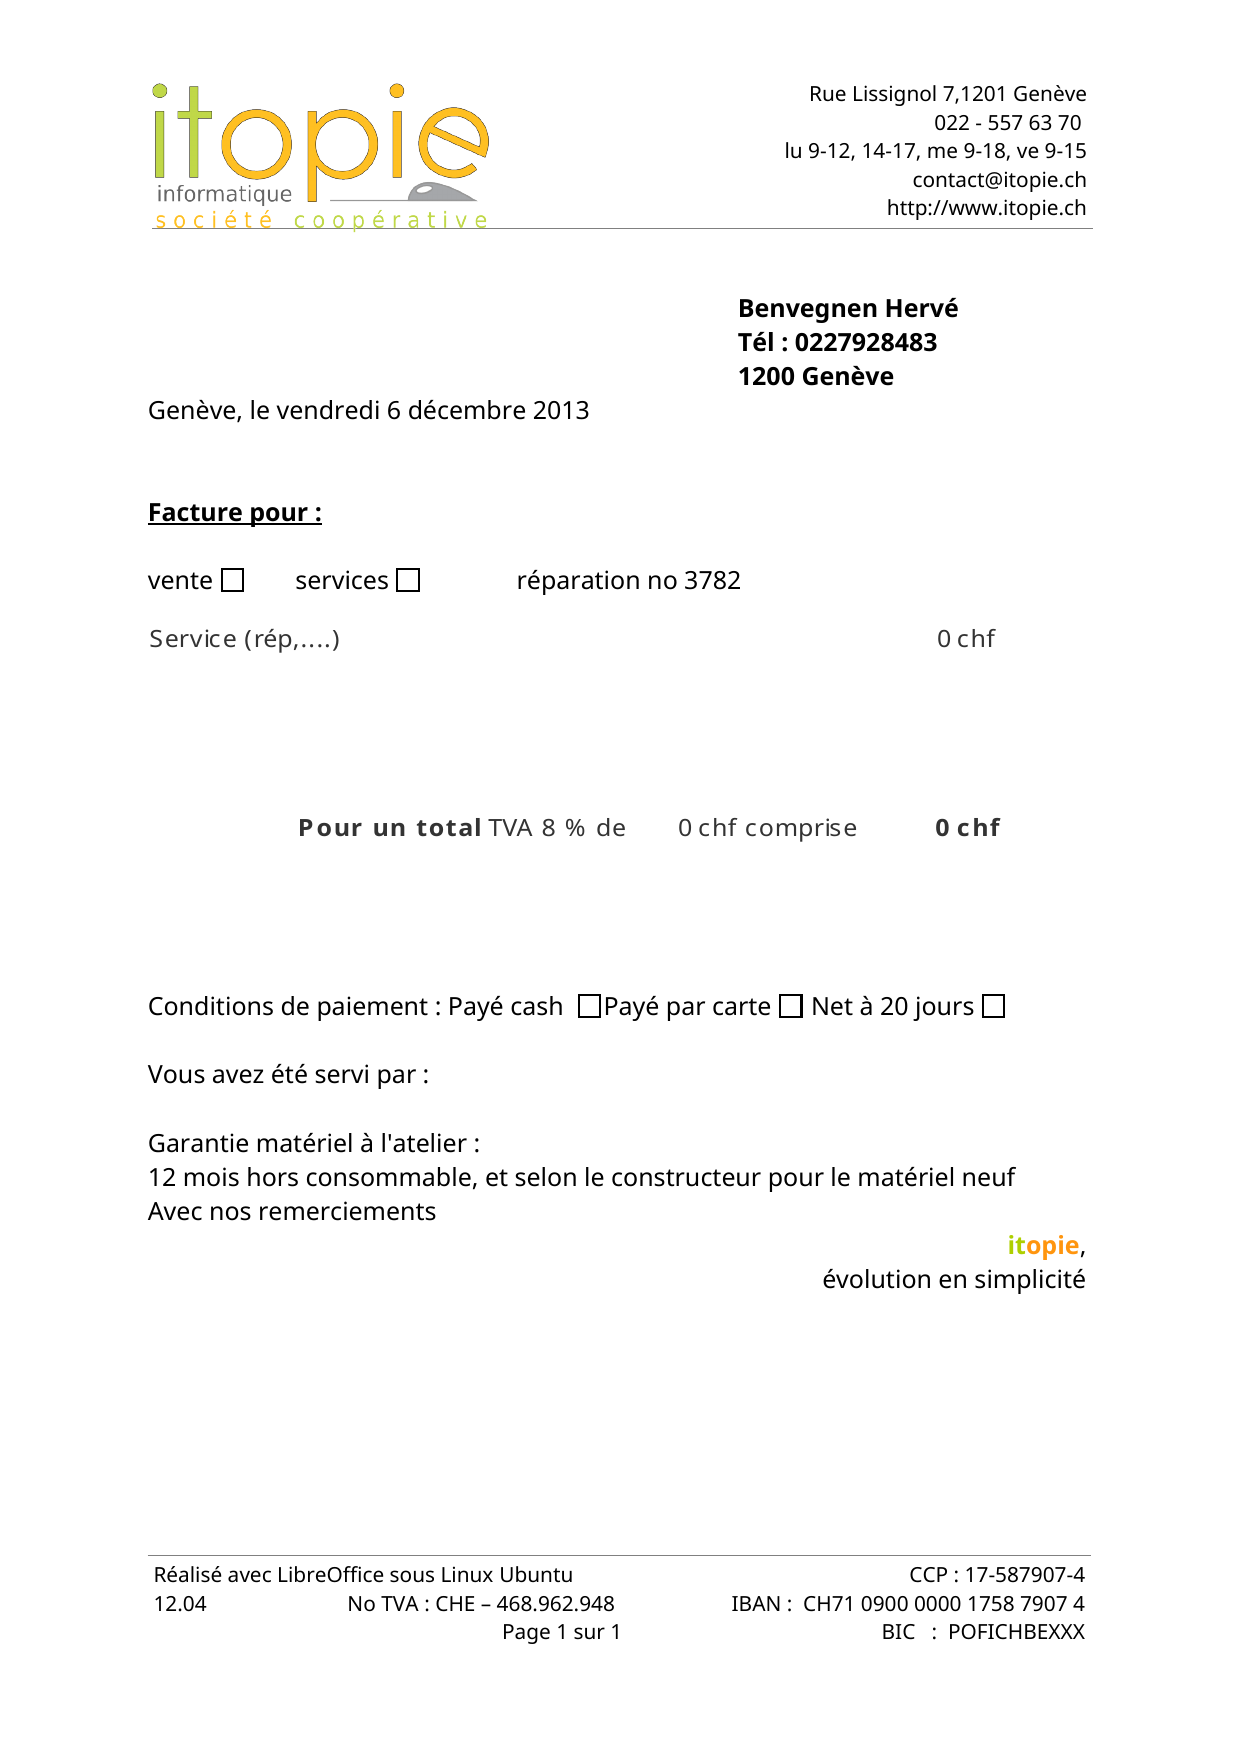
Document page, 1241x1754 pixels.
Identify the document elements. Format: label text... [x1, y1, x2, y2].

text Tél : 0227928483 [148, 324, 1093, 358]
text itopie, [148, 1227, 1093, 1262]
text 1200 Genève [148, 358, 1093, 392]
text 12 mois hors consommable, et selon le constructeur pour le matériel neuf [148, 1159, 1093, 1193]
text Conditions de paiement : Payé cash Payé par carte Net à 20 jours [148, 989, 1093, 1023]
text vente services réparation no 3782 [148, 563, 1093, 597]
text Genève, le vendredi 6 décembre 2013 [148, 392, 1093, 427]
text Benvegnen Hervé [148, 290, 1093, 324]
picture [138, 72, 500, 244]
text Garantie matériel à l'atelier : [148, 1125, 1093, 1159]
text Facture pour : [148, 495, 1093, 529]
text Vous avez été servi par : [148, 1057, 1093, 1091]
text Avec nos remerciements [148, 1193, 1093, 1227]
text évolution en simplicité [148, 1262, 1093, 1296]
